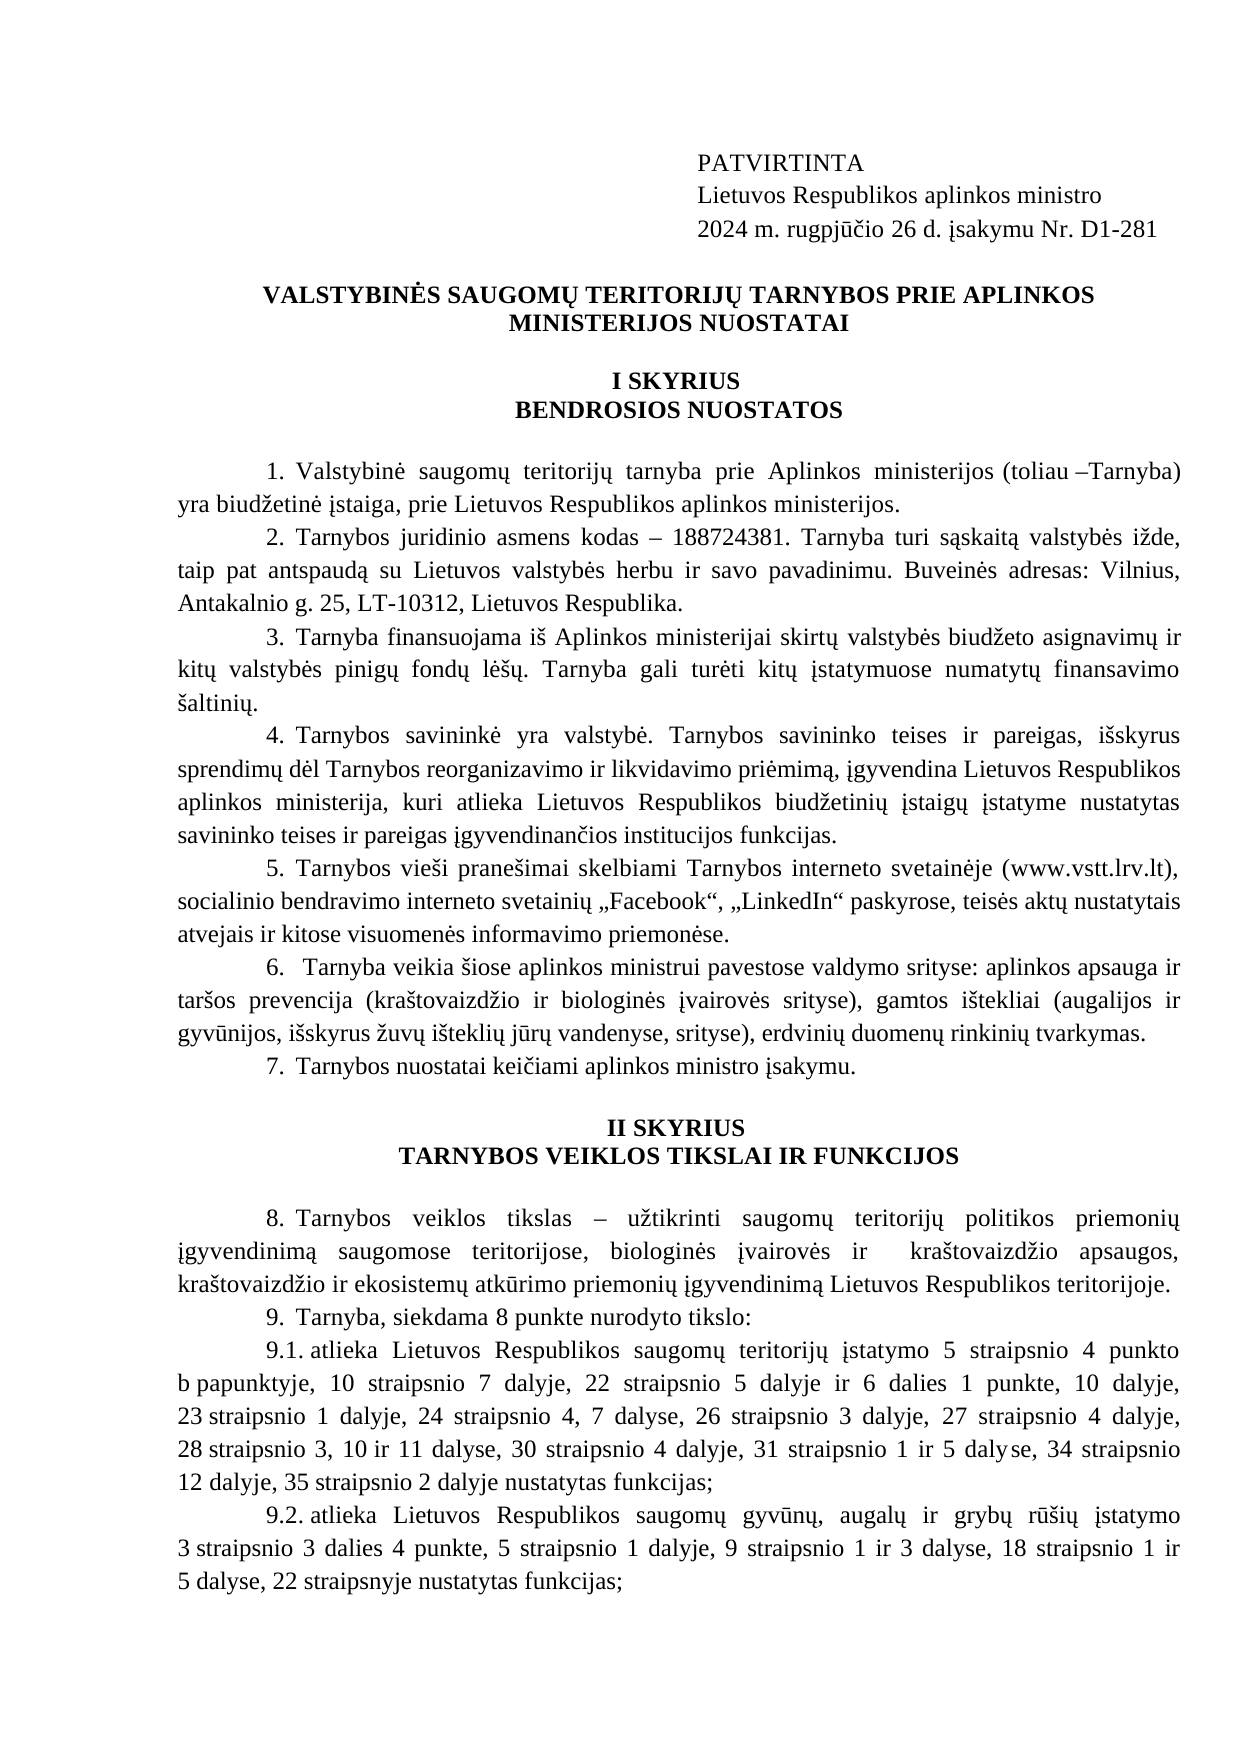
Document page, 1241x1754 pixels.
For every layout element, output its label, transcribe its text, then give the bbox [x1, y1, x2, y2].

text VALSTYBINĖS SAUGOMŲ TERITORIJŲ TARNYBOS PRIE APLINKOS MINISTERIJOS NUOSTATAI [177, 280, 1181, 337]
text 9.1. atlieka Lietuvos Respublikos saugomų teritorijų įstatymo 5 straipsnio 4 punkto b papunktyje, 10 straipsnio 7 dalyje, 22 straipsnio 5 dalyje ir 6 dalies 1 punkte, 10 dalyje, 23 straipsnio 1 dalyje, 24 straipsnio 4, 7 dalyse, 26 straipsnio 3 dalyje, 27 straipsnio 4 dalyje, 28 straipsnio 3, 10 ir 11 dalyse, 30 straipsnio 4 dalyje, 31 straipsnio 1 ir 5 dalyse, 34 straipsnio 12 dalyje, 35 straipsnio 2 dalyje nustatytas funkcijas; [177, 1335, 1181, 1496]
text II SKYRIUS [177, 1113, 1181, 1141]
text 3. Tarnyba finansuojama iš Aplinkos ministerijai skirtų valstybės biudžeto asignavimų ir kitų valstybės pinigų fondų lėšų. Tarnyba gali turėti kitų įstatymuose numatytų finansavimo šaltinių. [177, 622, 1181, 716]
text 9. Tarnyba, siekdama 8 punkte nurodyto tikslo: [177, 1302, 1181, 1331]
text TARNYBOS VEIKLOS TIKSLAI IR FUNKCIJOS [177, 1141, 1181, 1170]
text 6. Tarnyba veikia šiose aplinkos ministrui pavestose valdymo srityse: aplinkos apsauga ir taršos prevencija (kraštovaizdžio ir biologinės įvairovės srityse), gamtos ištekliai (augalijos ir gyvūnijos, išskyrus žuvų išteklių jūrų vandenyse, srityse), erdvinių duomenų rinkinių tvarkymas. [177, 952, 1181, 1047]
text 2024 m. rugpjūčio 26 d. įsakymu Nr. D1-281 [177, 214, 1181, 242]
text I SKYRIUS [177, 366, 1181, 395]
text 8. Tarnybos veiklos tikslas – užtikrinti saugomų teritorijų politikos priemonių įgyvendinimą saugomose teritorijose, biologinės įvairovės ir kraštovaizdžio apsaugos, kraštovaizdžio ir ekosistemų atkūrimo priemonių įgyvendinimą Lietuvos Respublikos teritorijoje. [177, 1203, 1181, 1298]
text 1. Valstybinė saugomų teritorijų tarnyba prie Aplinkos ministerijos (toliau –Tarnyba) yra biudžetinė įstaiga, prie Lietuvos Respublikos aplinkos ministerijos. [177, 456, 1181, 518]
text 9.2. atlieka Lietuvos Respublikos saugomų gyvūnų, augalų ir grybų rūšių įstatymo 3 straipsnio 3 dalies 4 punkte, 5 straipsnio 1 dalyje, 9 straipsnio 1 ir 3 dalyse, 18 straipsnio 1 ir 5 dalyse, 22 straipsnyje nustatytas funkcijas; [177, 1500, 1181, 1595]
text PATVIRTINTA [177, 148, 1181, 176]
text 2. Tarnybos juridinio asmens kodas – 188724381. Tarnyba turi sąskaitą valstybės ižde, taip pat antspaudą su Lietuvos valstybės herbu ir savo pavadinimu. Buveinės adresas: Vilnius, Antakalnio g. 25, LT-10312, Lietuvos Respublika. [177, 522, 1181, 617]
text 5. Tarnybos vieši pranešimai skelbiami Tarnybos interneto svetainėje (www.vstt.lrv.lt), socialinio bendravimo interneto svetainių „Facebook“, „LinkedIn“ paskyrose, teisės aktų nustatytais atvejais ir kitose visuomenės informavimo priemonėse. [177, 853, 1181, 947]
text Lietuvos Respublikos aplinkos ministro [177, 181, 1181, 209]
text BENDROSIOS NUOSTATOS [177, 395, 1181, 423]
text 4. Tarnybos savininkė yra valstybė. Tarnybos savininko teises ir pareigas, išskyrus sprendimų dėl Tarnybos reorganizavimo ir likvidavimo priėmimą, įgyvendina Lietuvos Respublikos aplinkos ministerija, kuri atlieka Lietuvos Respublikos biudžetinių įstaigų įstatyme nustatytas savininko teises ir pareigas įgyvendinančios institucijos funkcijas. [177, 721, 1181, 848]
text 7. Tarnybos nuostatai keičiami aplinkos ministro įsakymu. [177, 1051, 1181, 1079]
